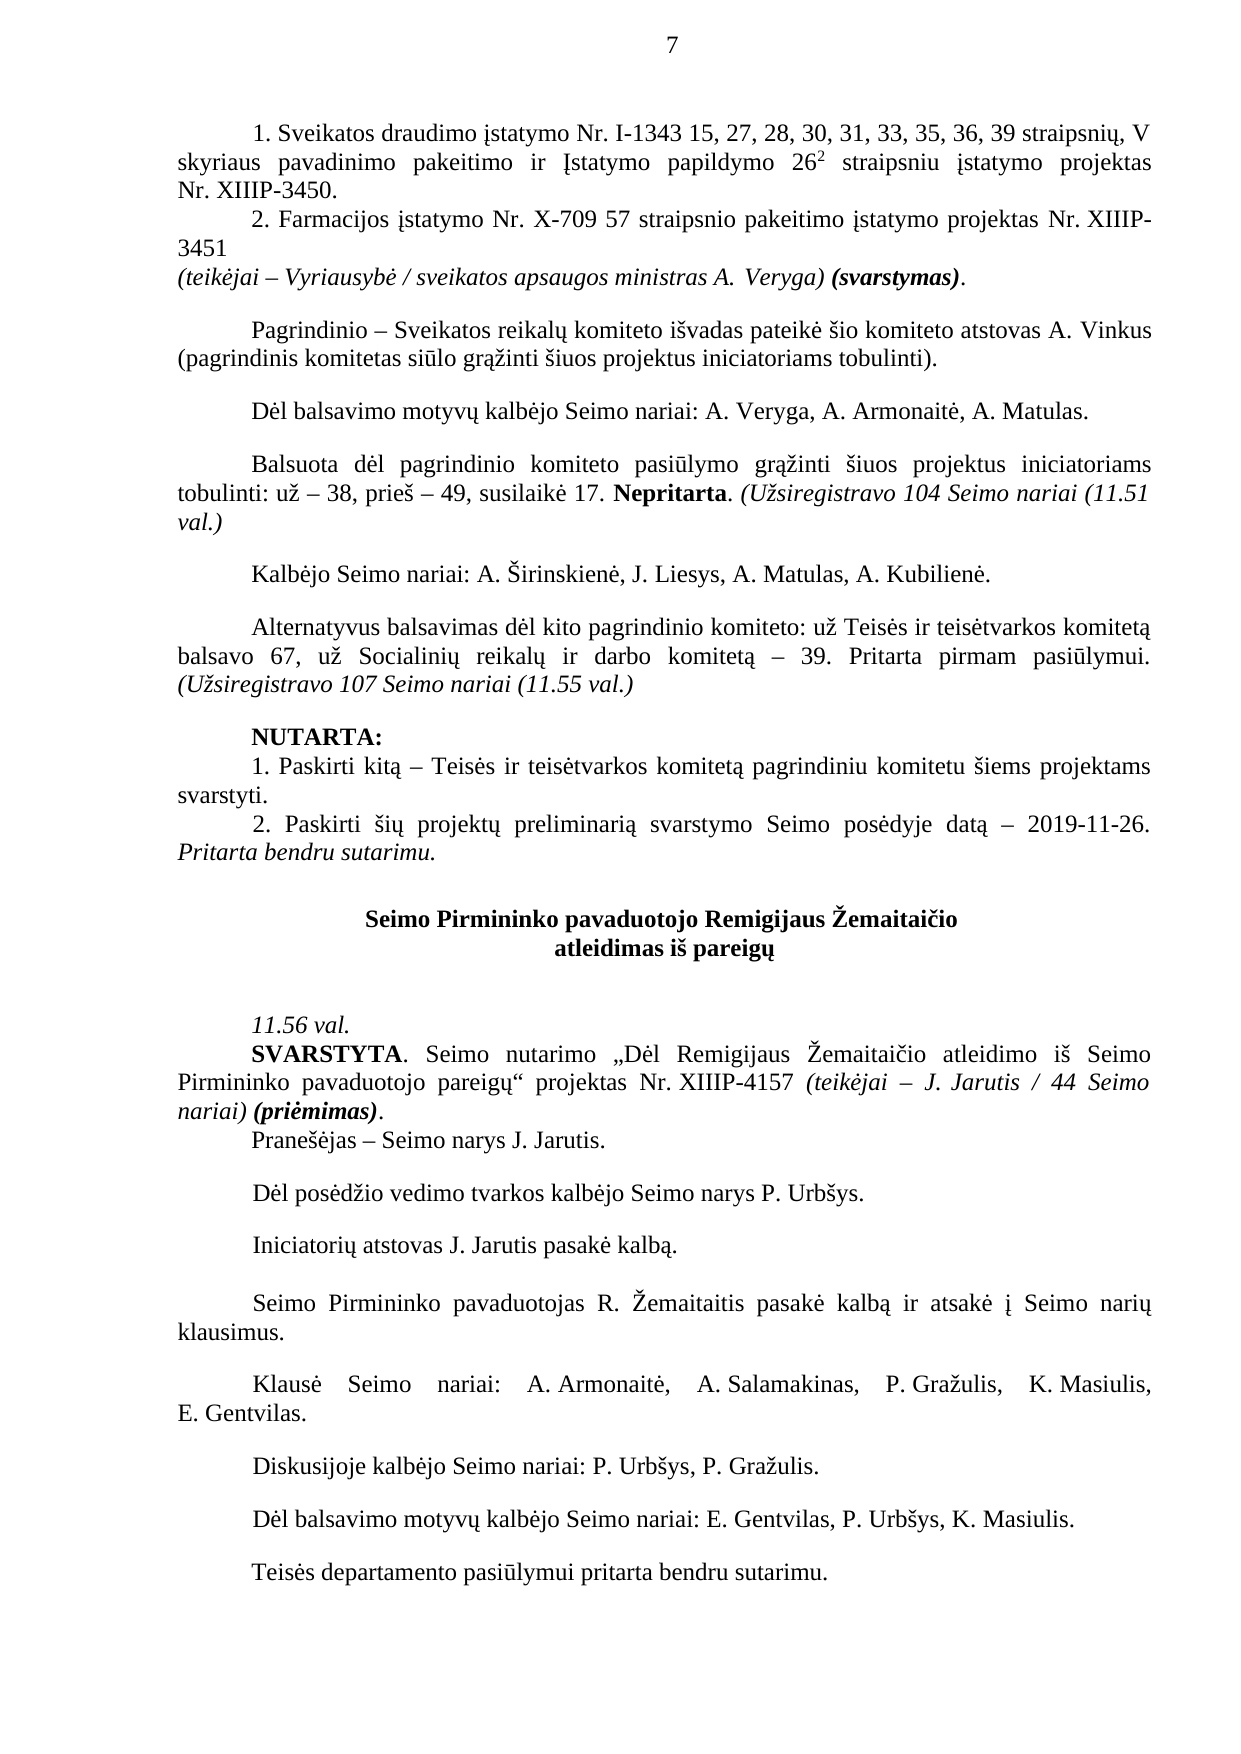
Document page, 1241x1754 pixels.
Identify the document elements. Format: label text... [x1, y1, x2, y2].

text Pagrindinio – Sveikatos reikalų komiteto išvadas pateikė šio komiteto atstovas A. Vinkus (pagrindinis komitetas siūlo grąžinti šiuos projektus iniciatoriams tobulinti). [177, 315, 1152, 372]
text 11.56 val. [177, 1010, 1152, 1039]
text 1. Paskirti kitą – Teisės ir teisėtvarkos komitetą pagrindiniu komitetu šiems projektams svarstyti. [177, 751, 1152, 809]
text atleidimas iš pareigų [177, 933, 1152, 962]
text Iniciatorių atstovas J. Jarutis pasakė kalbą. [177, 1231, 1152, 1259]
text Teisės departamento pasiūlymui pritarta bendru sutarimu. [177, 1557, 1152, 1586]
text (teikėjai – Vyriausybė / sveikatos apsaugos ministras A. Veryga) (svarstymas). [177, 262, 1152, 291]
text Dėl balsavimo motyvų kalbėjo Seimo nariai: E. Gentvilas, P. Urbšys, K. Masiulis. [177, 1504, 1152, 1533]
text SVARSTYTA. Seimo nutarimo „Dėl Remigijaus Žemaitaičio atleidimo iš Seimo Pirmininko pavaduotojo pareigų“ projektas Nr. XIIIP-4157 (teikėjai – J. Jarutis / 44 Seimo nariai) (priėmimas). [177, 1039, 1152, 1125]
text NUTARTA: [177, 722, 1152, 751]
text Seimo Pirmininko pavaduotojas R. Žemaitaitis pasakė kalbą ir atsakė į Seimo narių klausimus. [177, 1288, 1152, 1346]
text 2. Farmacijos įstatymo Nr. X-709 57 straipsnio pakeitimo įstatymo projektas Nr. XIIIP-3451 [177, 204, 1152, 262]
text 1. Sveikatos draudimo įstatymo Nr. I-1343 15, 27, 28, 30, 31, 33, 35, 36, 39 straipsnių, V skyriaus pavadinimo pakeitimo ir Įstatymo papildymo 262 straipsniu įstatymo projektas Nr. XIIIP-3450. [177, 118, 1152, 204]
text Seimo Pirmininko pavaduotojo Remigijaus Žemaitaičio [177, 904, 1152, 933]
text Dėl posėdžio vedimo tvarkos kalbėjo Seimo narys P. Urbšys. [177, 1178, 1152, 1206]
text 2. Paskirti šių projektų preliminarią svarstymo Seimo posėdyje datą – 2019-11-26. Pritarta bendru sutarimu. [177, 809, 1152, 866]
text Pranešėjas – Seimo narys J. Jarutis. [177, 1125, 1152, 1154]
text Dėl balsavimo motyvų kalbėjo Seimo nariai: A. Veryga, A. Armonaitė, A. Matulas. [177, 396, 1152, 425]
text Kalbėjo Seimo nariai: A. Širinskienė, J. Liesys, A. Matulas, A. Kubilienė. [177, 559, 1152, 588]
text Balsuota dėl pagrindinio komiteto pasiūlymo grąžinti šiuos projektus iniciatoriams tobulinti: už – 38, prieš – 49, susilaikė 17. Nepritarta. (Užsiregistravo 104 Seimo nariai (11.51 val.) [177, 449, 1152, 535]
text Klausė Seimo nariai: A. Armonaitė, A. Salamakinas, P. Gražulis, K. Masiulis, E. Gentvilas. [177, 1369, 1152, 1427]
text Diskusijoje kalbėjo Seimo nariai: P. Urbšys, P. Gražulis. [177, 1451, 1152, 1480]
text Alternatyvus balsavimas dėl kito pagrindinio komiteto: už Teisės ir teisėtvarkos komitetą balsavo 67, už Socialinių reikalų ir darbo komitetą – 39. Pritarta pirmam pasiūlymui. (Užsiregistravo 107 Seimo nariai (11.55 val.) [177, 612, 1152, 698]
